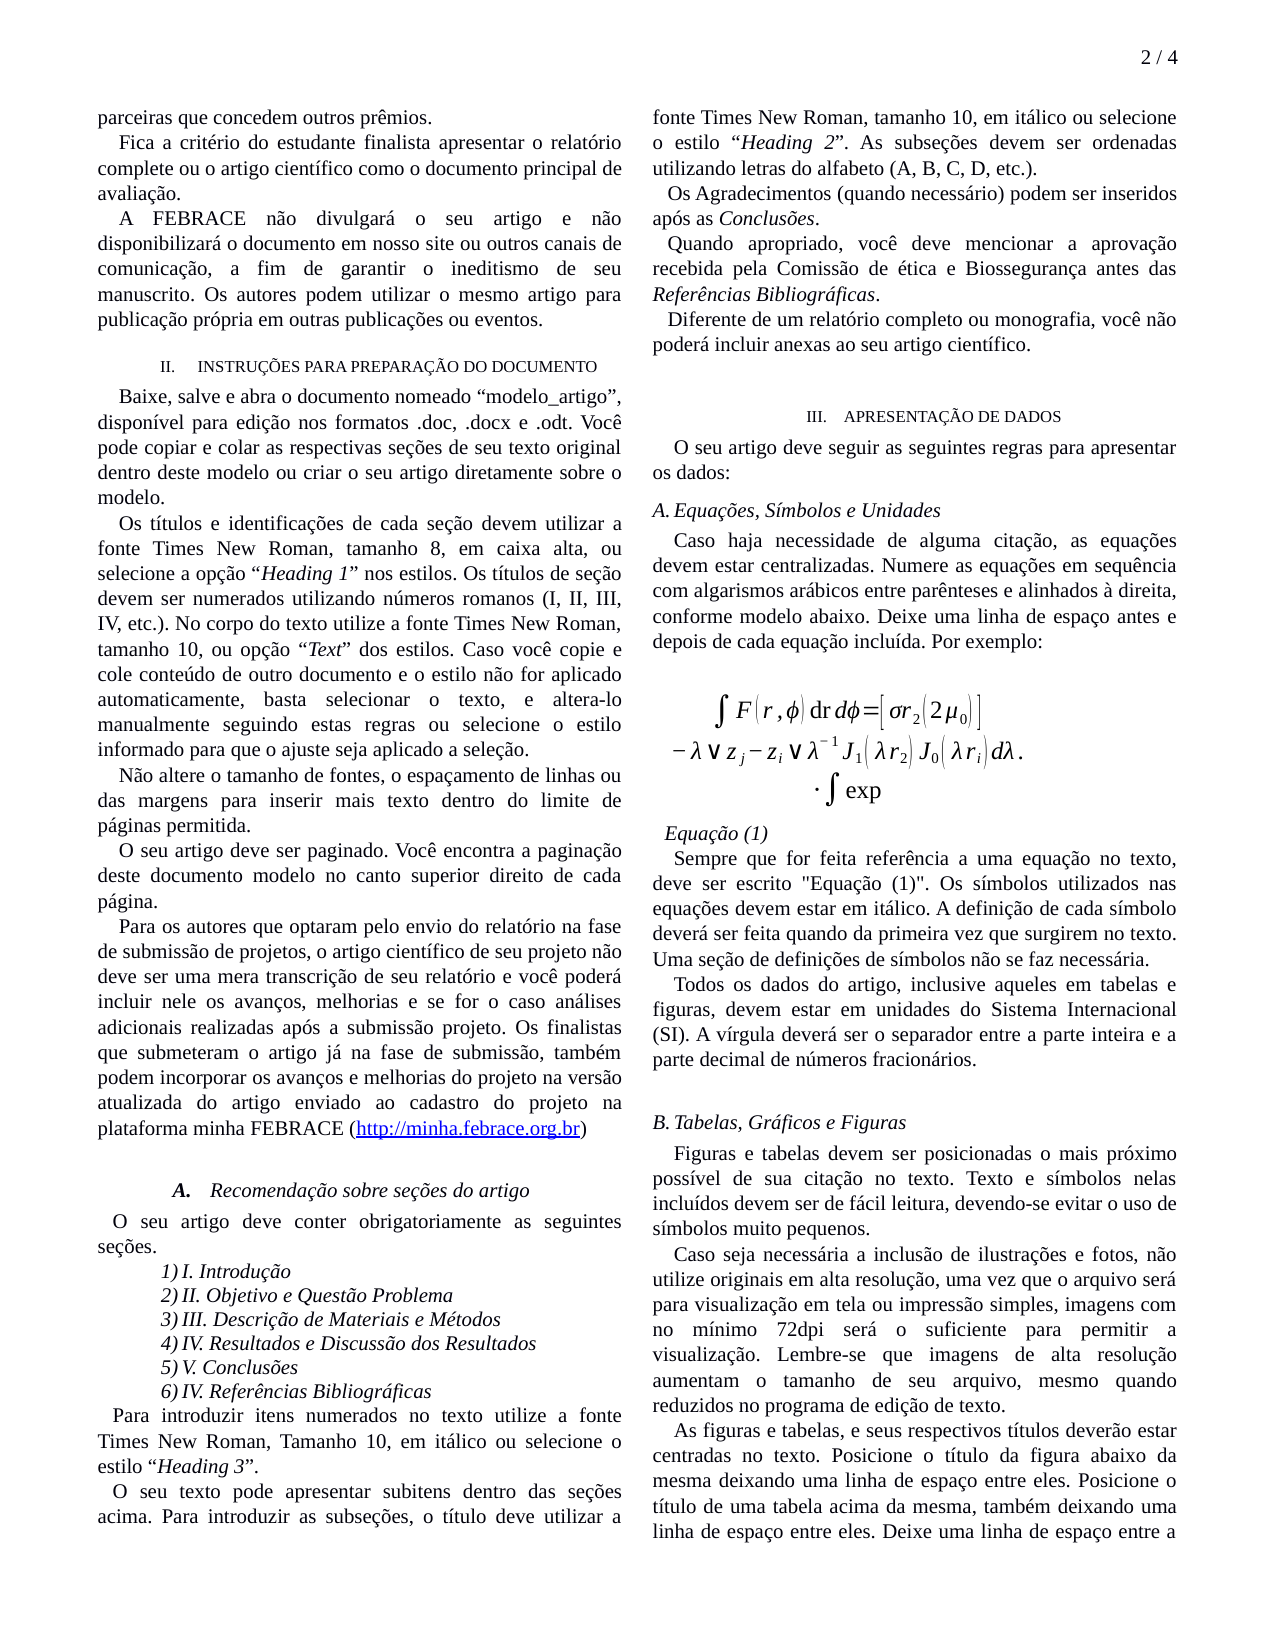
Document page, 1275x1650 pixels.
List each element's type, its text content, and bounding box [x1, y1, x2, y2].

subtitle INSTRUÇÕES PARA PREPARAÇÃO DO DOCUMENTO [135, 357, 622, 376]
text Equação (1) [664, 692, 1030, 844]
subtitle V. Conclusões [161, 1355, 622, 1379]
text Os Agradecimentos (quando necessário) podem ser inseridos após as Conclusões. [652, 181, 1177, 230]
text Sempre que for feita referência a uma equação no texto, deve ser escrito "Equação (1)". Os símbolos utilizados nas equações devem estar em itálico. A definição de cada símbolo deverá ser feita quando da primeira vez que surgirem no texto. Uma seção de definições de símbolos não se faz necessária. [652, 846, 1177, 971]
text O seu texto pode apresentar subitens dentro das seções acima. Para introduzir as subseções, o título deve utilizar a [97, 1479, 622, 1528]
subtitle IV. Referências Bibliográficas [161, 1379, 622, 1403]
text Os títulos e identificações de cada seção devem utilizar a fonte Times New Roman, tamanho 8, em caixa alta, ou selecione a opção “Heading 1” nos estilos. Os títulos de seção devem ser numerados utilizando números romanos (I, II, III, IV, etc.). No corpo do texto utilize a fonte Times New Roman, tamanho 10, ou opção “Text” dos estilos. Caso você copie e cole conteúdo de outro documento e o estilo não for aplicado automaticamente, basta selecionar o texto, e altera-lo manualmente seguindo estas regras ou selecione o estilo informado para que o ajuste seja aplicado a seleção. [97, 510, 622, 761]
subtitle III. Descrição de Materiais e Métodos [161, 1307, 622, 1331]
text fonte Times New Roman, tamanho 10, em itálico ou selecione o estilo “Heading 2”. As subseções devem ser ordenadas utilizando letras do alfabeto (A, B, C, D, etc.). [652, 105, 1177, 179]
text Para os autores que optaram pelo envio do relatório na fase de submissão de projetos, o artigo científico de seu projeto não deve ser uma mera transcrição de seu relatório e você poderá incluir nele os avanços, melhorias e se for o caso análises adicionais realizadas após a submissão projeto. Os finalistas que submeteram o artigo já na fase de submissão, também podem incorporar os avanços e melhorias do projeto na versão atualizada do artigo enviado ao cadastro do projeto na plataforma minha FEBRACE (http://minha.febrace.org.br) [97, 914, 622, 1139]
subtitle Equações, Símbolos e Unidades [652, 498, 1177, 522]
text O seu artigo deve seguir as seguintes regras para apresentar os dados: [652, 435, 1177, 484]
text Quando apropriado, você deve mencionar a aprovação recebida pela Comissão de ética e Biossegurança antes das Referências Bibliográficas. [652, 231, 1177, 306]
text Para introduzir itens numerados no texto utilize a fonte Times New Roman, Tamanho 10, em itálico ou selecione o estilo “Heading 3”. [97, 1403, 622, 1478]
text Baixe, salve e abra o documento nomeado “modelo_artigo”, disponível para edição nos formatos .doc, .docx e .odt. Você pode copiar e colar as respectivas seções de seu texto original dentro deste modelo ou criar o seu artigo diretamente sobre o modelo. [97, 384, 622, 509]
text Diferente de um relatório completo ou monografia, você não poderá incluir anexas ao seu artigo científico. [652, 307, 1177, 356]
text Caso seja necessária a inclusão de ilustrações e fotos, não utilize originais em alta resolução, uma vez que o arquivo será para visualização em tela ou impressão simples, imagens com no mínimo 72dpi será o suficiente para permitir a visualização. Lembre-se que imagens de alta resolução aumentam o tamanho de seu arquivo, mesmo quando reduzidos no programa de edição de texto. [652, 1241, 1177, 1417]
text Caso haja necessidade de alguma citação, as equações devem estar centralizadas. Numere as equações em sequência com algarismos arábicos entre parênteses e alinhados à direita, conforme modelo abaixo. Deixe uma linha de espaço antes e depois de cada equação incluída. Por exemplo: [652, 528, 1177, 653]
text O seu artigo deve conter obrigatoriamente as seguintes seções. [97, 1209, 622, 1258]
subtitle Recomendação sobre seções do artigo [172, 1178, 622, 1202]
text A FEBRACE não divulgará o seu artigo e não disponibilizará o documento em nosso site ou outros canais de comunicação, a fim de garantir o ineditismo de seu manuscrito. Os autores podem utilizar o mesmo artigo para publicação própria em outras publicações ou eventos. [97, 206, 622, 331]
subtitle Tabelas, Gráficos e Figuras [652, 1110, 1177, 1134]
text O seu artigo deve ser paginado. Você encontra a paginação deste documento modelo no canto superior direito de cada página. [97, 838, 622, 913]
text Não altere o tamanho de fontes, o espaçamento de linhas ou das margens para inserir mais texto dentro do limite de páginas permitida. [97, 762, 622, 837]
text As figuras e tabelas, e seus respectivos títulos deverão estar centradas no texto. Posicione o título da figura abaixo da mesma deixando uma linha de espaço entre eles. Posicione o título de uma tabela acima da mesma, também deixando uma linha de espaço entre eles. Deixe uma linha de espaço entre a [652, 1418, 1177, 1543]
subtitle APRESENTAÇÃO DE DADOS [690, 407, 1177, 426]
text Figuras e tabelas devem ser posicionadas o mais próximo possível de sua citação no texto. Texto e símbolos nelas incluídos devem ser de fácil leitura, devendo-se evitar o uso de símbolos muito pequenos. [652, 1141, 1177, 1240]
subtitle I. Introdução [161, 1259, 622, 1283]
text Fica a critério do estudante finalista apresentar o relatório complete ou o artigo científico como o documento principal de avaliação. [97, 130, 622, 205]
text parceiras que concedem outros prêmios. [97, 105, 622, 129]
subtitle IV. Resultados e Discussão dos Resultados [161, 1331, 622, 1355]
subtitle II. Objetivo e Questão Problema [161, 1283, 622, 1307]
text Todos os dados do artigo, inclusive aqueles em tabelas e figuras, devem estar em unidades do Sistema Internacional (SI). A vírgula deverá ser o separador entre a parte inteira e a parte decimal de números fracionários. [652, 972, 1177, 1071]
